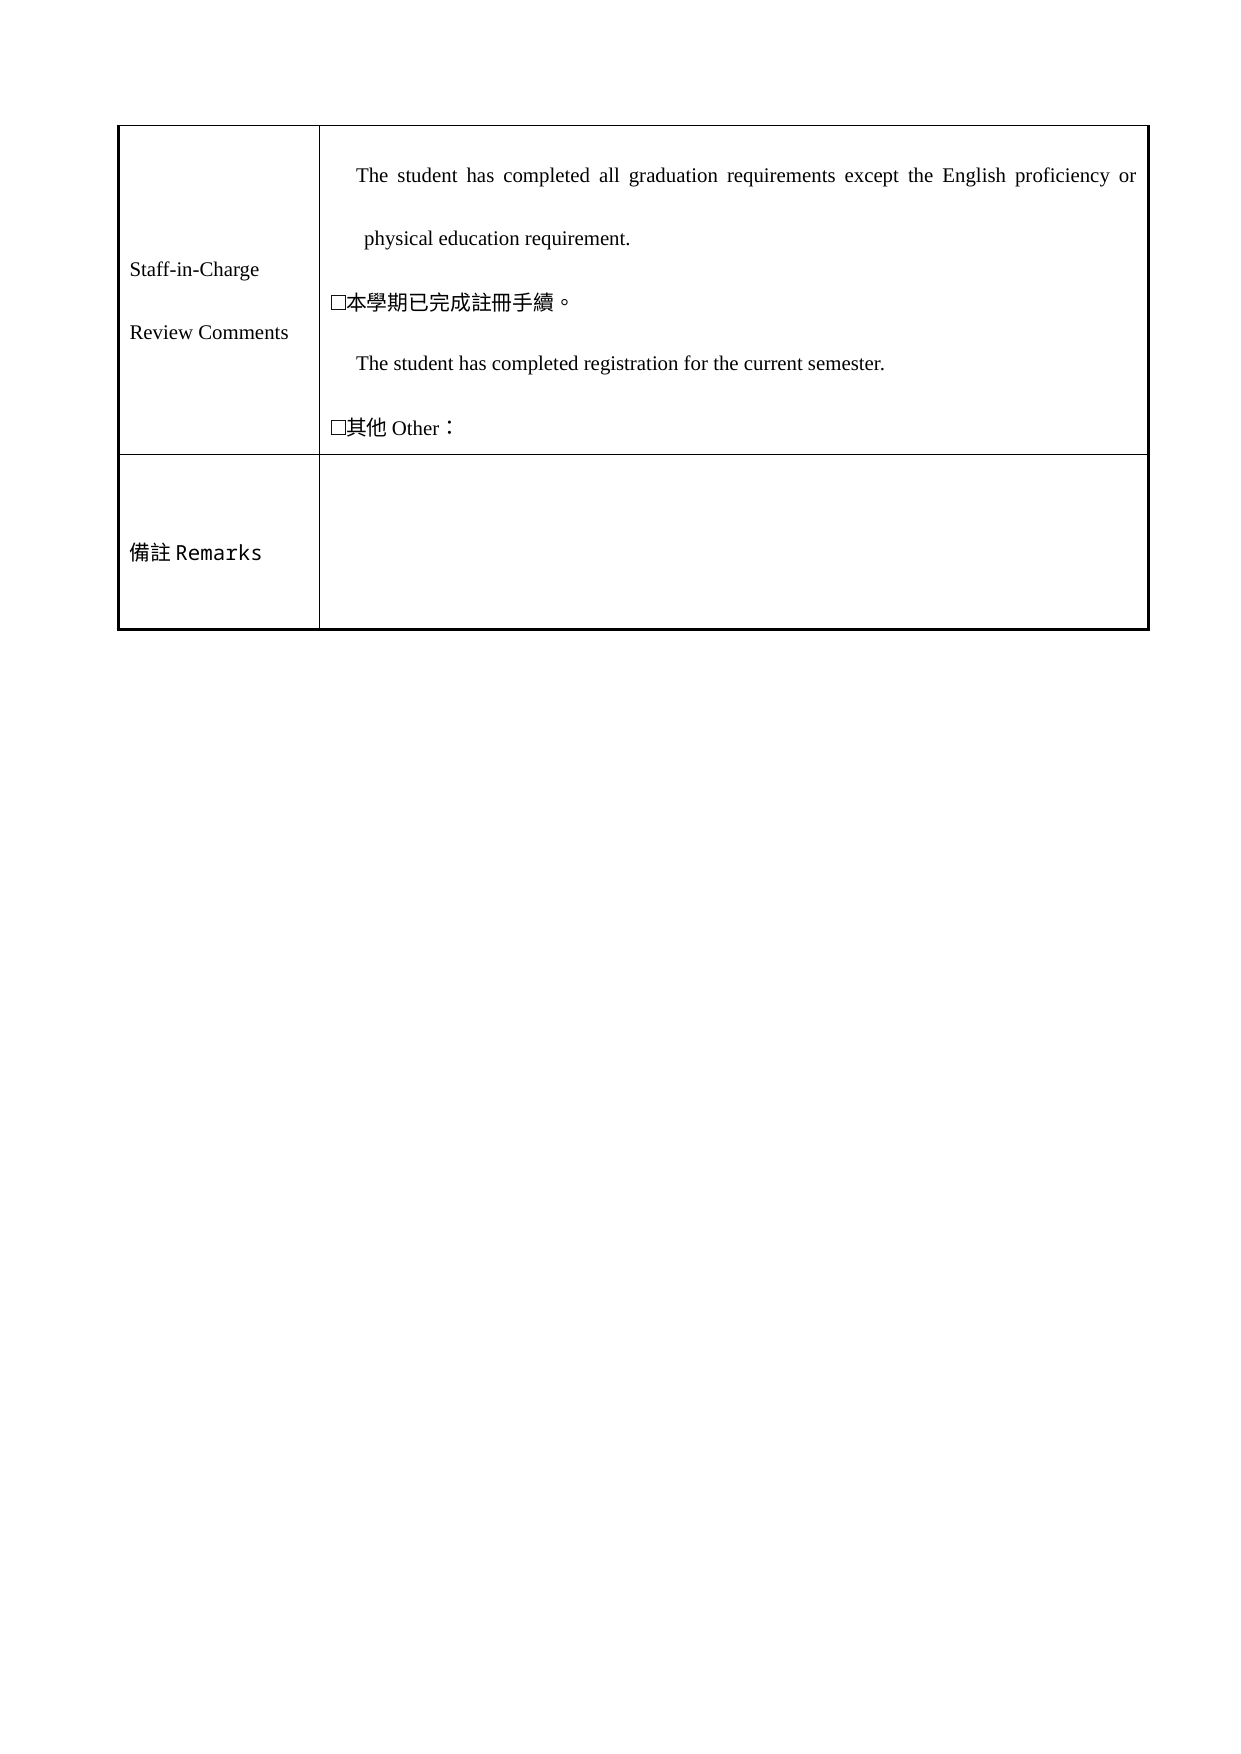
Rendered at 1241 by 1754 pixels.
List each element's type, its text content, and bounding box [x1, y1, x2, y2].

table_cell 備註Remarks [120, 455, 319, 627]
table_cell [320, 455, 1147, 627]
table_cell The student has completed all graduation requirements except the English proficiency or physical education requirement. □本學期已完成註冊手續。 The student has completed registration for the current semester. □其他Other： [320, 126, 1147, 454]
table_cell Staff-in-Charge Review Comments [120, 126, 319, 454]
